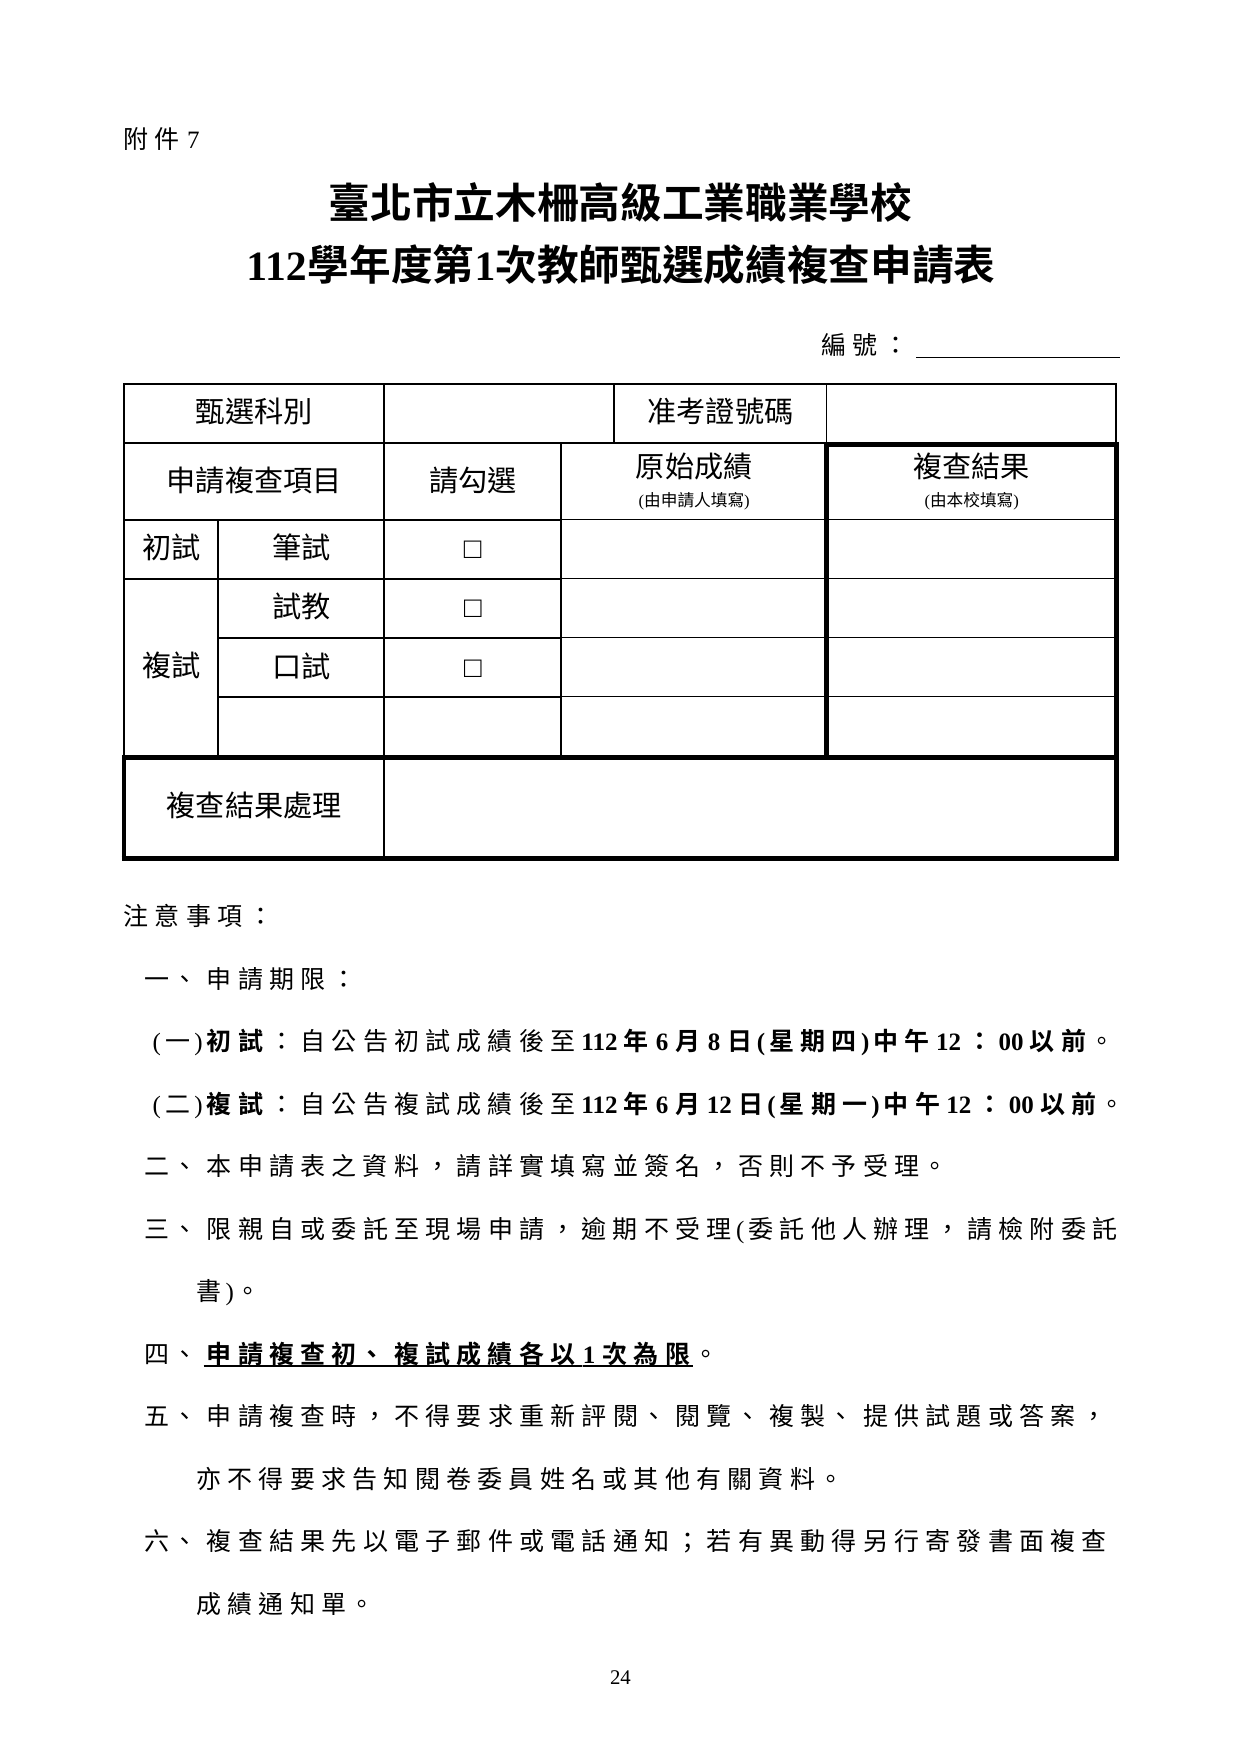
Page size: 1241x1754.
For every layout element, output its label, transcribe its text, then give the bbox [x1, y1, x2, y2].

text 一、申請期限： [131, 936, 1120, 998]
text 四、申請複查初、複試成績各以1次為限。 [131, 1311, 1120, 1373]
table_cell 筆試 [219, 521, 383, 578]
table_cell 口試 [219, 639, 383, 696]
table_cell [562, 638, 824, 696]
table_cell 試教 [219, 580, 383, 637]
table_cell [385, 760, 1114, 856]
table_header 准考證號碼 [615, 385, 826, 442]
table_cell □ [385, 521, 560, 578]
table_cell [829, 638, 1114, 696]
text (二)複試：自公告複試成績後至112年6月12日(星期一)中午12：00以前。 [145, 1061, 1120, 1123]
table_cell [385, 698, 560, 755]
table_header 甄選科別 [125, 385, 383, 442]
table_cell [562, 520, 824, 578]
table_cell [829, 579, 1114, 637]
table_cell 複查結果處理 [126, 760, 383, 856]
table_cell [829, 520, 1114, 578]
table_header [827, 385, 1115, 442]
table_cell 原始成績 (由申請人填寫) [562, 444, 824, 519]
text 附件7 [120, 96, 1120, 158]
text 三、限親自或委託至現場申請，逾期不受理(委託他人辦理，請檢附委託書)。 [131, 1186, 1120, 1311]
table_cell [562, 697, 824, 755]
table_header [385, 385, 613, 442]
table_cell 請勾選 [385, 444, 560, 519]
table_cell [829, 697, 1114, 755]
table_cell 申請複查項目 [125, 444, 383, 519]
text 臺北市立木柵高級工業職業學校 [120, 158, 1120, 221]
text 二、本申請表之資料，請詳實填寫並簽名，否則不予受理。 [131, 1123, 1120, 1186]
table_cell □ [385, 639, 560, 696]
table_cell [562, 579, 824, 637]
text (一)初試：自公告初試成績後至112年6月8日(星期四)中午12：00以前。 [145, 998, 1120, 1061]
text 112學年度第1次教師甄選成績複查申請表 [120, 221, 1120, 283]
table_cell □ [385, 580, 560, 637]
table_cell [219, 698, 383, 755]
text 注意事項： [120, 873, 1120, 936]
text 編號： [120, 302, 1120, 364]
table_cell 初試 [125, 521, 217, 578]
table_cell 複試 [125, 580, 217, 755]
text 六、複查結果先以電子郵件或電話通知；若有異動得另行寄發書面複查成績通知單。 [131, 1498, 1120, 1623]
text 五、申請複查時，不得要求重新評閱、閱覽、複製、提供試題或答案，亦不得要求告知閱卷委員姓名或其他有關資料。 [131, 1373, 1120, 1498]
table_cell 複查結果 (由本校填寫) [829, 447, 1114, 519]
